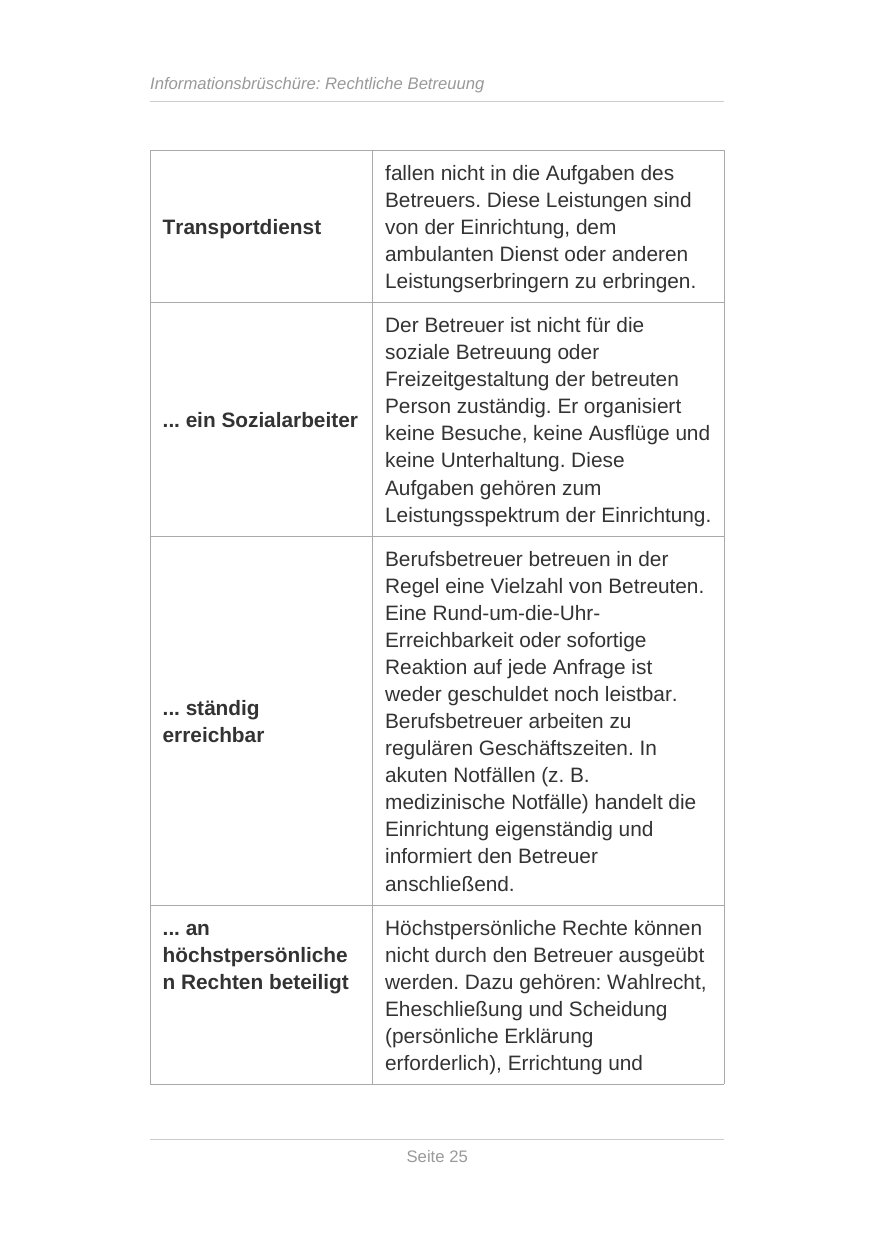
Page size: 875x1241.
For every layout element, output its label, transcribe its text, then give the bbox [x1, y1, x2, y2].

table_cell Berufsbetreuer betreuen in der Regel eine Vielzahl von Betreuten. Eine Rund-um-die-Uhr-Erreichbarkeit oder sofortige Reaktion auf jede Anfrage ist weder geschuldet noch leistbar. Berufsbetreuer arbeiten zu regulären Geschäftszeiten. In akuten Notfällen (z. B. medizinische Notfälle) handelt die Einrichtung eigenständig und informiert den Betreuer anschließend. [373, 537, 724, 905]
table_cell Der Betreuer ist nicht für die soziale Betreuung oder Freizeitgestaltung der betreuten Person zuständig. Er organisiert keine Besuche, keine Ausflüge und keine Unterhaltung. Diese Aufgaben gehören zum Leistungsspektrum der Einrichtung. [373, 303, 724, 536]
table_cell ... ständig erreichbar [151, 537, 372, 905]
table_cell ... an höchstpersönlichen Rechten beteiligt [151, 906, 372, 1084]
table_cell Höchstpersönliche Rechte können nicht durch den Betreuer ausgeübt werden. Dazu gehören: Wahlrecht, Eheschließung und Scheidung (persönliche Erklärung erforderlich), Errichtung und [373, 906, 724, 1084]
table_cell fallen nicht in die Aufgaben des Betreuers. Diese Leistungen sind von der Einrichtung, dem ambulanten Dienst oder anderen Leistungserbringern zu erbringen. [373, 151, 724, 302]
table_cell ... ein Sozialarbeiter [151, 303, 372, 536]
table_cell Transportdienst [151, 151, 372, 302]
